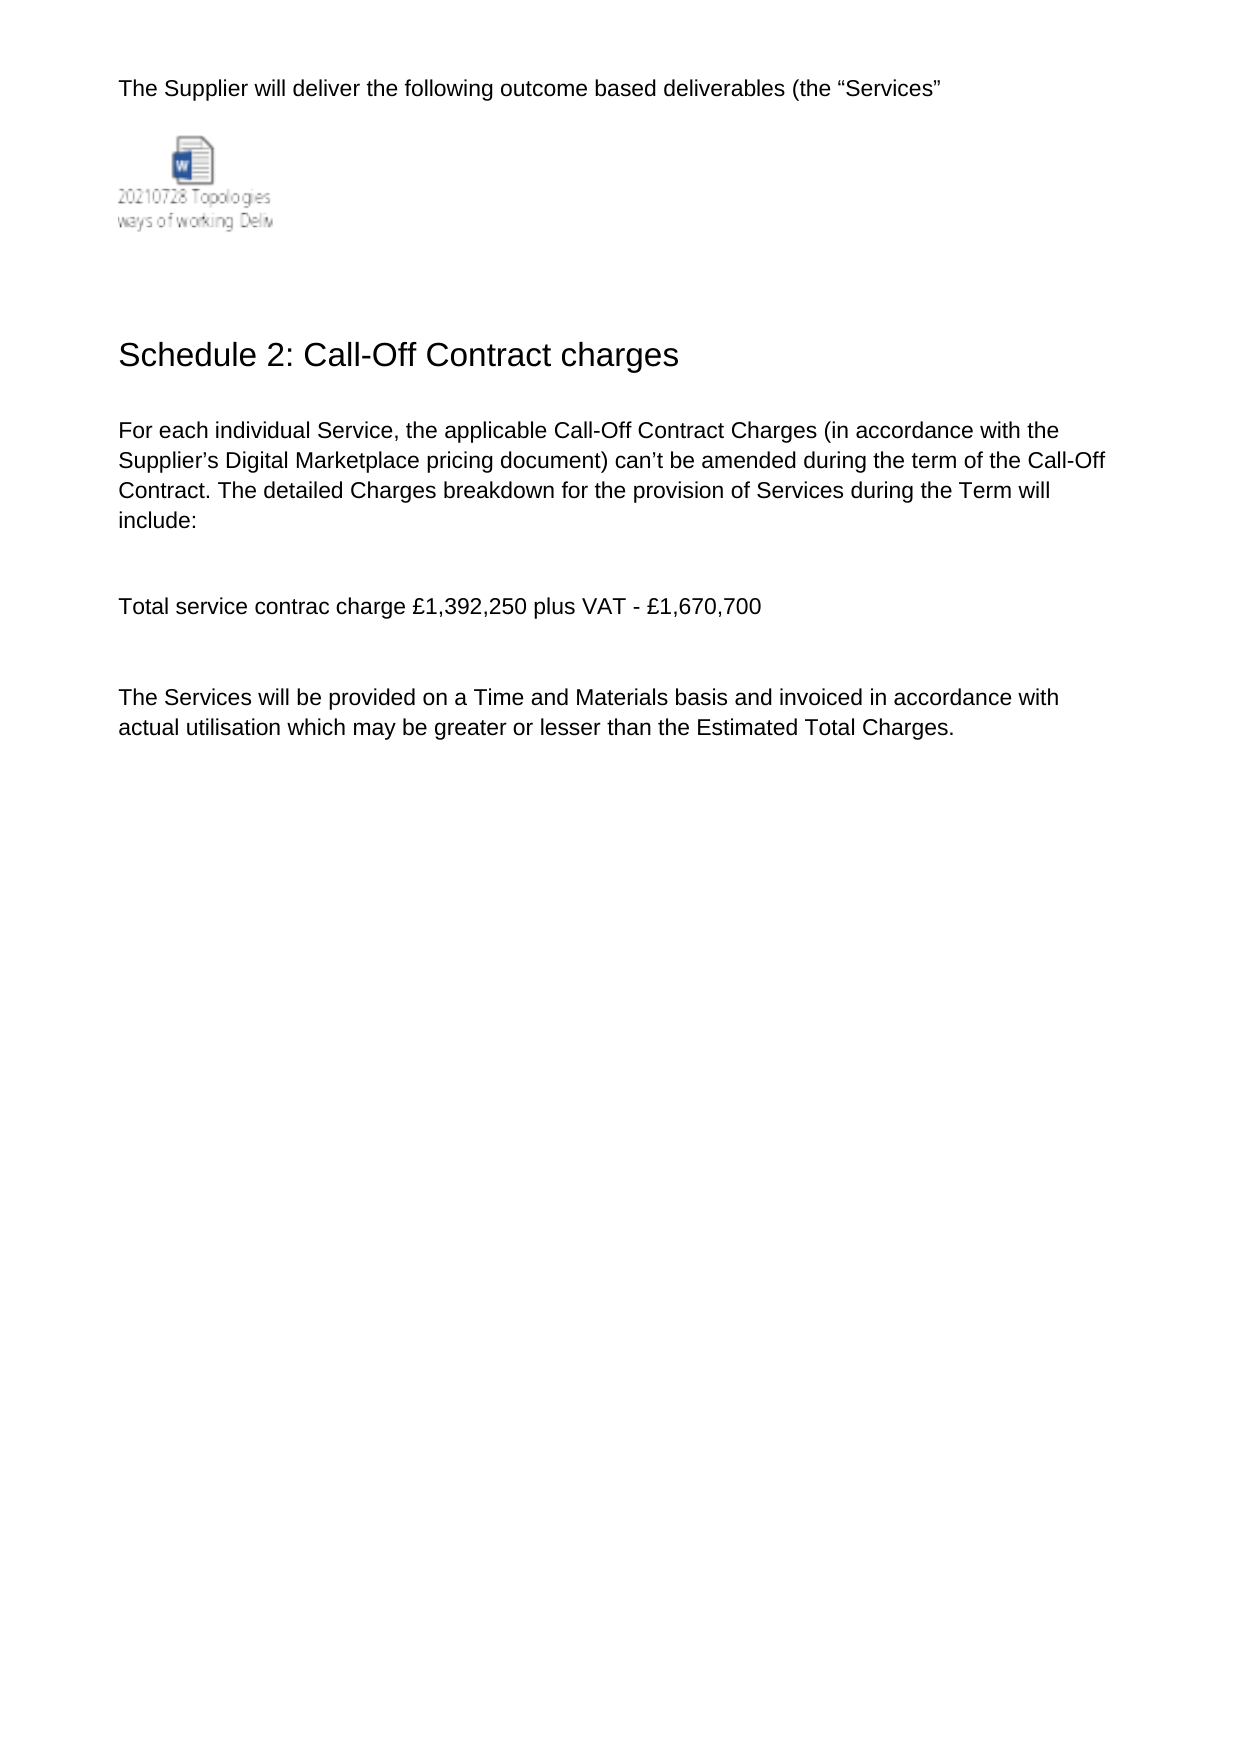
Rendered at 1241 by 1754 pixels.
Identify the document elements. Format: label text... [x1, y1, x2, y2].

text Total service contrac charge £1,392,250 plus VAT - £1,670,700 [118, 593, 1122, 619]
list The Supplier will deliver the following outcome based deliverables (the “Services” [118, 75, 1122, 101]
text The Services will be provided on a Time and Materials basis and invoiced in accordance with actual utilisation which may be greater or lesser than the Estimated Total Charges. [118, 683, 1122, 740]
text For each individual Service, the applicable Call-Off Contract Charges (in accordance with the Supplier’s Digital Marketplace pricing document) can’t be amended during the term of the Call-Off Contract. The detailed Charges breakdown for the provision of Services during the Term will include: [118, 417, 1122, 534]
subtitle Schedule 2: Call-Off Contract charges [118, 335, 1122, 373]
